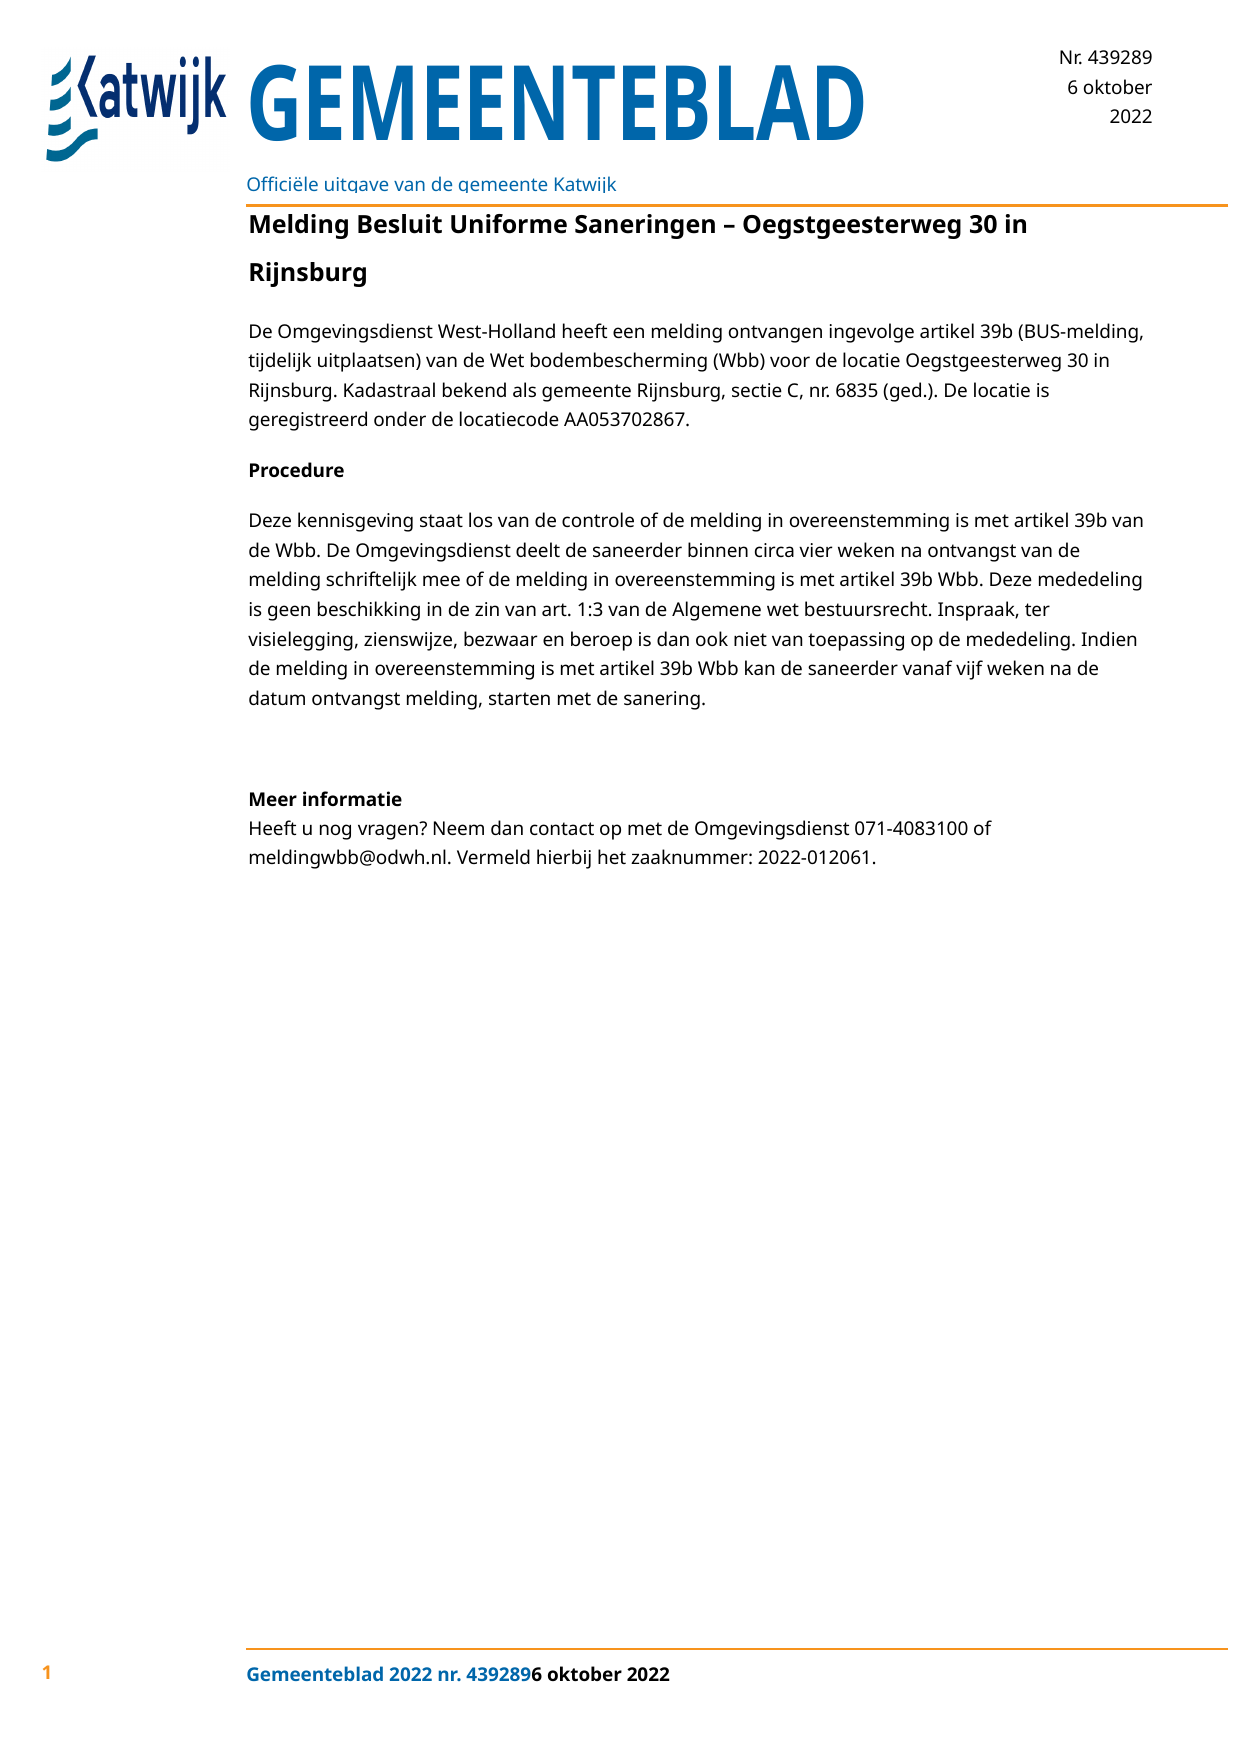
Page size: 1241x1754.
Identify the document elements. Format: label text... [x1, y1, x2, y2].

text Deze kennisgeving staat los van de controle of de melding in overeenstemming is met artikel 39b van de Wbb. De Omgevingsdienst deelt de saneerder binnen circa vier weken na ontvangst van de melding schriftelijk mee of de melding in overeenstemming is met artikel 39b Wbb. Deze mededeling is geen beschikking in de zin van art. 1:3 van de Algemene wet bestuursrecht. Inspraak, ter visielegging, zienswijze, bezwaar en beroep is dan ook niet van toepassing op de mededeling. Indien de melding in overeenstemming is met artikel 39b Wbb kan de saneerder vanaf vijf weken na de datum ontvangst melding, starten met de sanering. [248, 507, 1152, 711]
text Melding Besluit Uniforme Saneringen – Oegstgeesterweg 30 in Rijnsburg [248, 207, 1152, 288]
text De Omgevingsdienst West-Holland heeft een melding ontvangen ingevolge artikel 39b (BUS-melding, tijdelijk uitplaatsen) van de Wet bodembescherming (Wbb) voor de locatie Oegstgeesterweg 30 in Rijnsburg. Kadastraal bekend als gemeente Rijnsburg, sectie C, nr. 6835 (ged.). De locatie is geregistreerd onder de locatiecode AA053702867. [248, 318, 1152, 432]
table_header Meer informatie [248, 786, 1152, 812]
text Procedure [248, 457, 1152, 483]
text Heeft u nog vragen? Neem dan contact op met de Omgevingsdienst 071-4083100 of meldingwbb@odwh.nl. Vermeld hierbij het zaaknummer: 2022-012061. [248, 815, 1152, 870]
picture [41, 47, 231, 172]
